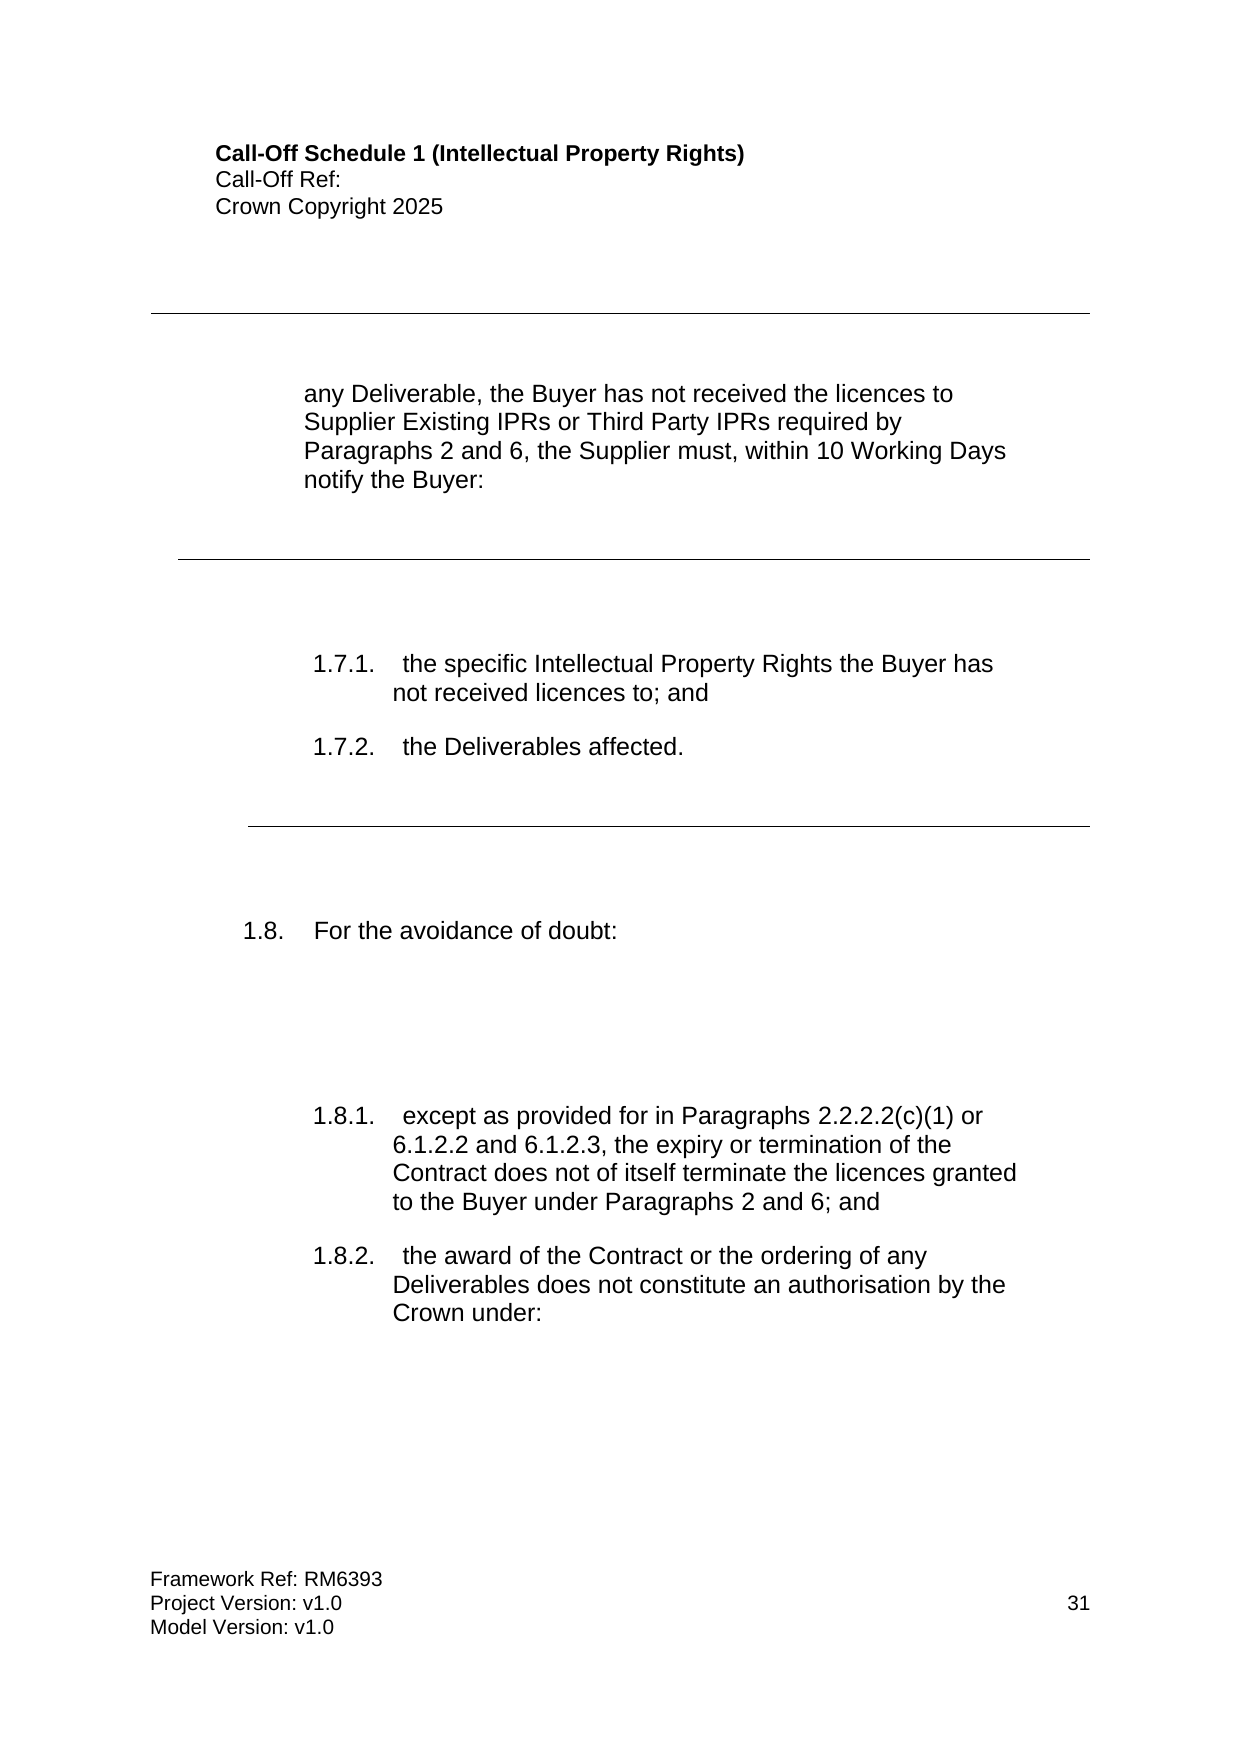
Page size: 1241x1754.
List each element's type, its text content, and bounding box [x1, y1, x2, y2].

subtitle the Deliverables affected. [249, 667, 1089, 825]
subtitle the specific Intellectual Property Rights the Buyer has not received licences to; and [249, 585, 1089, 667]
subtitle If the Supplier becomes aware at any time, including after the earlier of the End Date or date of termination, that, in respect of any Deliverable, the Buyer has not received the licences to Supplier Existing IPRs or Third Party IPRs required by Paragraphs 2 and 6, the Supplier must, within 10 Working Days notify the Buyer: [179, 315, 1089, 558]
subtitle For the avoidance of doubt: [179, 852, 1089, 1010]
subtitle the award of the Contract or the ordering of any Deliverables does not constitute an authorisation by the Crown under: [249, 1176, 1089, 1392]
subtitle except as provided for in Paragraphs 2.2.2.2(c)(1) or 6.1.2.2 and 6.1.2.3, the expiry or termination of the Contract does not of itself terminate the licences granted to the Buyer under Paragraphs 2 and 6; and [249, 1037, 1089, 1176]
